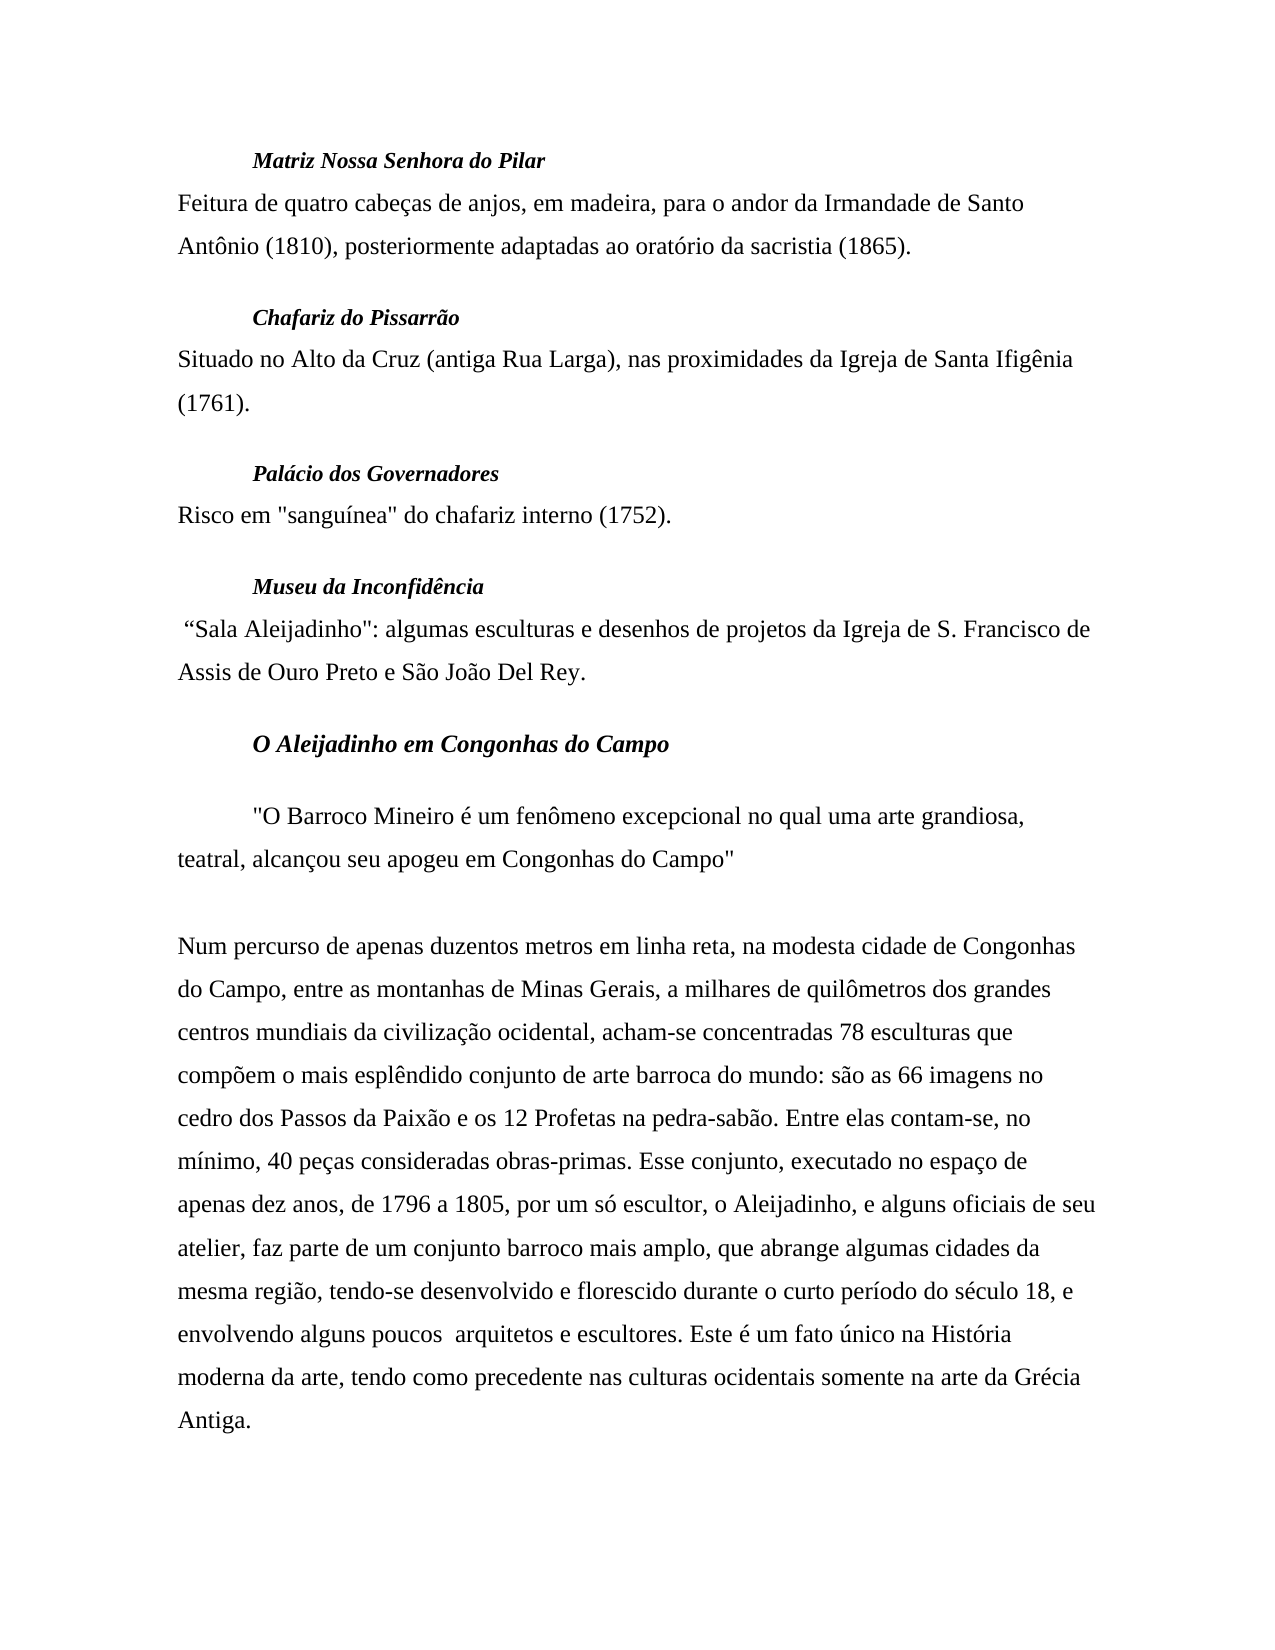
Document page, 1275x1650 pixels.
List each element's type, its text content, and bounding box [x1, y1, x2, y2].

text Chafariz do Pissarrão Situado no Alto da Cruz (antiga Rua Larga), nas proximidades da Igreja de Santa Ifigênia (1761). [177, 304, 1098, 416]
text Palácio dos Governadores Risco em "sanguínea" do chafariz interno (1752). [177, 460, 1098, 529]
text O Aleijadinho em Congonhas do Campo [177, 729, 1098, 758]
text Matriz Nossa Senhora do Pilar Feitura de quatro cabeças de anjos, em madeira, para o andor da Irmandade de Santo Antônio (1810), posteriormente adaptadas ao oratório da sacristia (1865). [177, 148, 1098, 260]
text "O Barroco Mineiro é um fenômeno excepcional no qual uma arte grandiosa, teatral, alcançou seu apogeu em Congonhas do Campo" Num percurso de apenas duzentos metros em linha reta, na modesta cidade de Congonhas do Campo, entre as montanhas de Minas Gerais, a milhares de quilômetros dos grandes centros mundiais da civilização ocidental, acham-se concentradas 78 esculturas que compõem o mais esplêndido conjunto de arte barroca do mundo: são as 66 imagens no cedro dos Passos da Paixão e os 12 Profetas na pedra-sabão. Entre elas contam-se, no mínimo, 40 peças consideradas obras-primas. Esse conjunto, executado no espaço de apenas dez anos, de 1796 a 1805, por um só escultor, o Aleijadinho, e alguns oficiais de seu atelier, faz parte de um conjunto barroco mais amplo, que abrange algumas cidades da mesma região, tendo-se desenvolvido e florescido durante o curto período do século 18, e envolvendo alguns poucos arquitetos e escultores. Este é um fato único na História moderna da arte, tendo como precedente nas culturas ocidentais somente na arte da Grécia Antiga. [177, 801, 1098, 1434]
text Museu da Inconfidência “Sala Aleijadinho": algumas esculturas e desenhos de projetos da Igreja de S. Francisco de Assis de Ouro Preto e São João Del Rey. [177, 573, 1098, 686]
